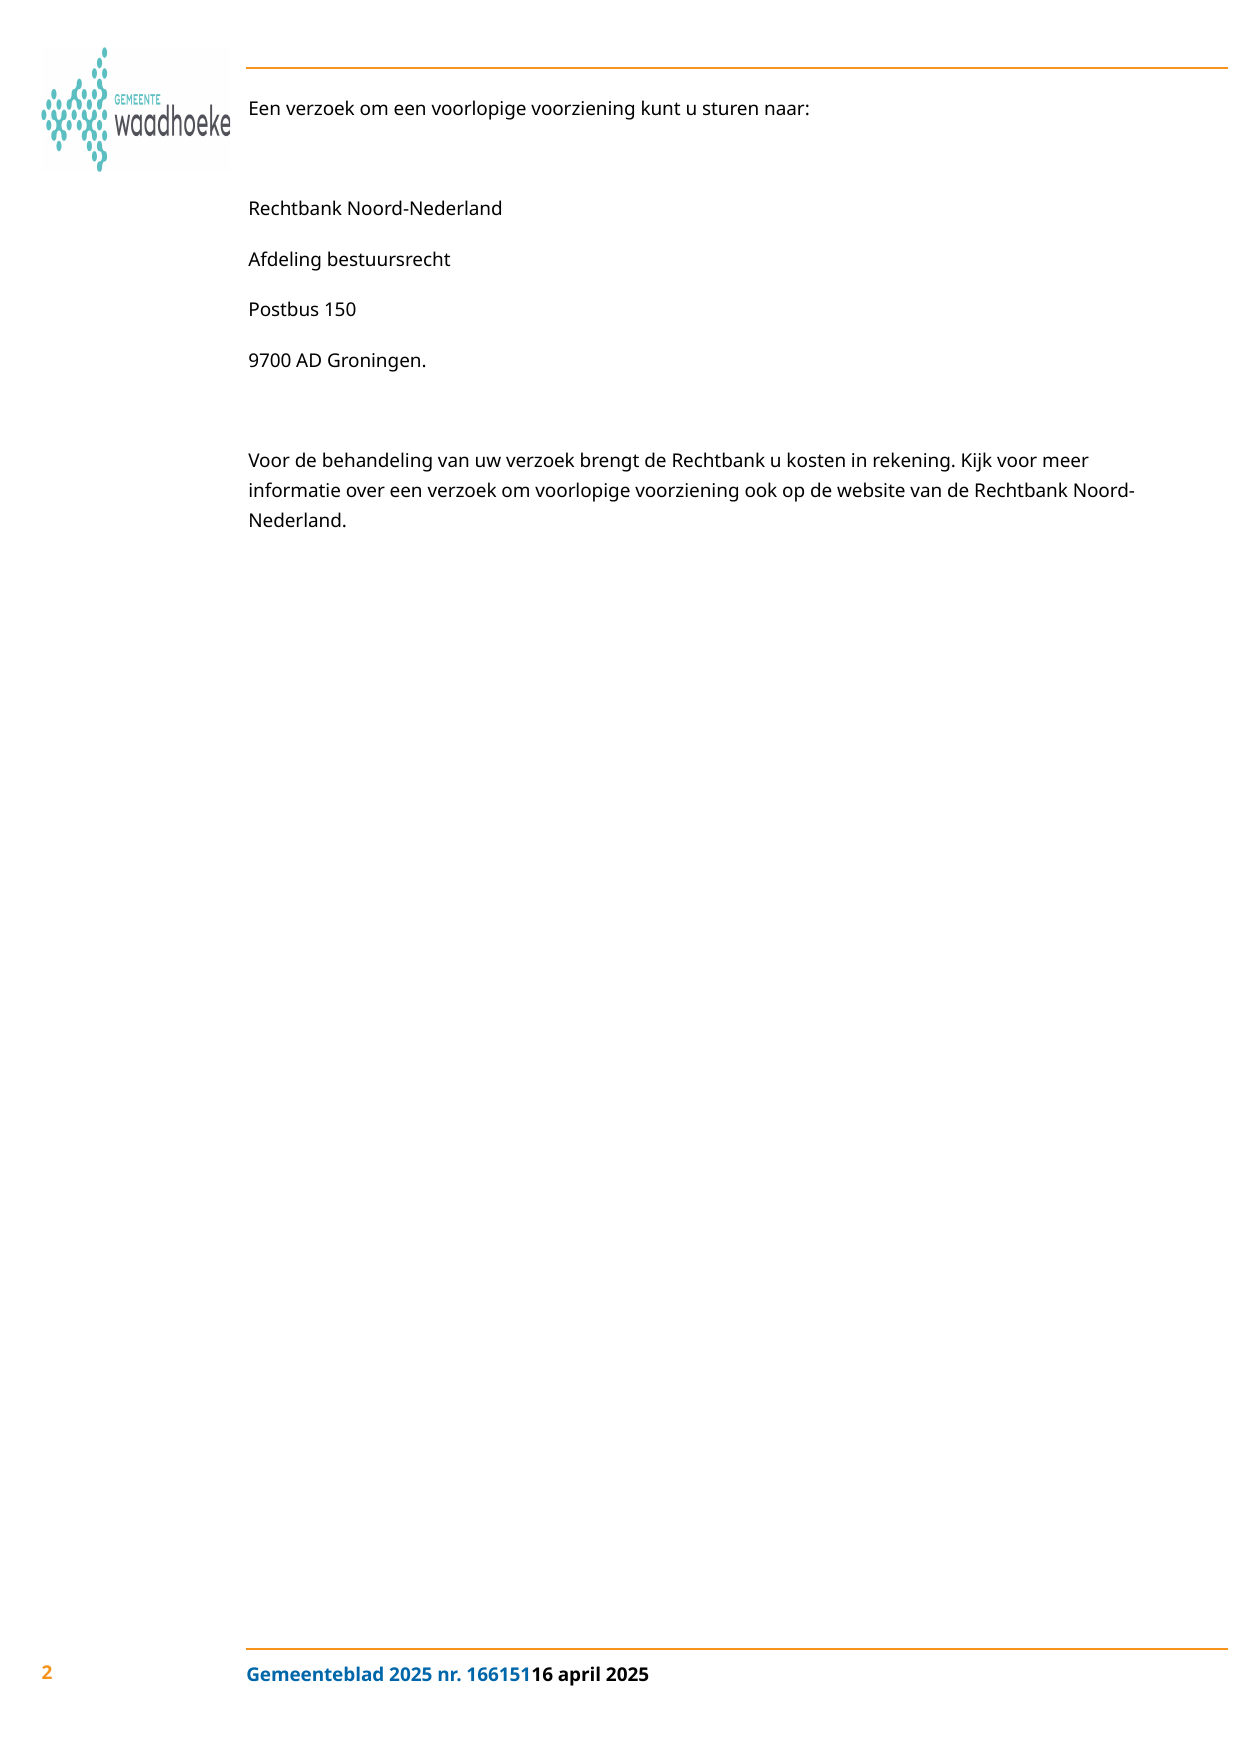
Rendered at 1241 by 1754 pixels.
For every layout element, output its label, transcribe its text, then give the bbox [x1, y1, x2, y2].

text Rechtbank Noord-Nederland [248, 196, 1152, 221]
text Een verzoek om een voorlopige voorziening kunt u sturen naar: [248, 95, 1152, 121]
text Voor de behandeling van uw verzoek brengt de Rechtbank u kosten in rekening. Kijk voor meer informatie over een verzoek om voorlopige voorziening ook op de website van de Rechtbank Noord-Nederland. [248, 448, 1152, 533]
text Postbus 150 [248, 296, 1152, 322]
text Afdeling bestuursrecht [248, 246, 1152, 272]
picture [41, 47, 231, 172]
text 9700 AD Groningen. [248, 347, 1152, 373]
